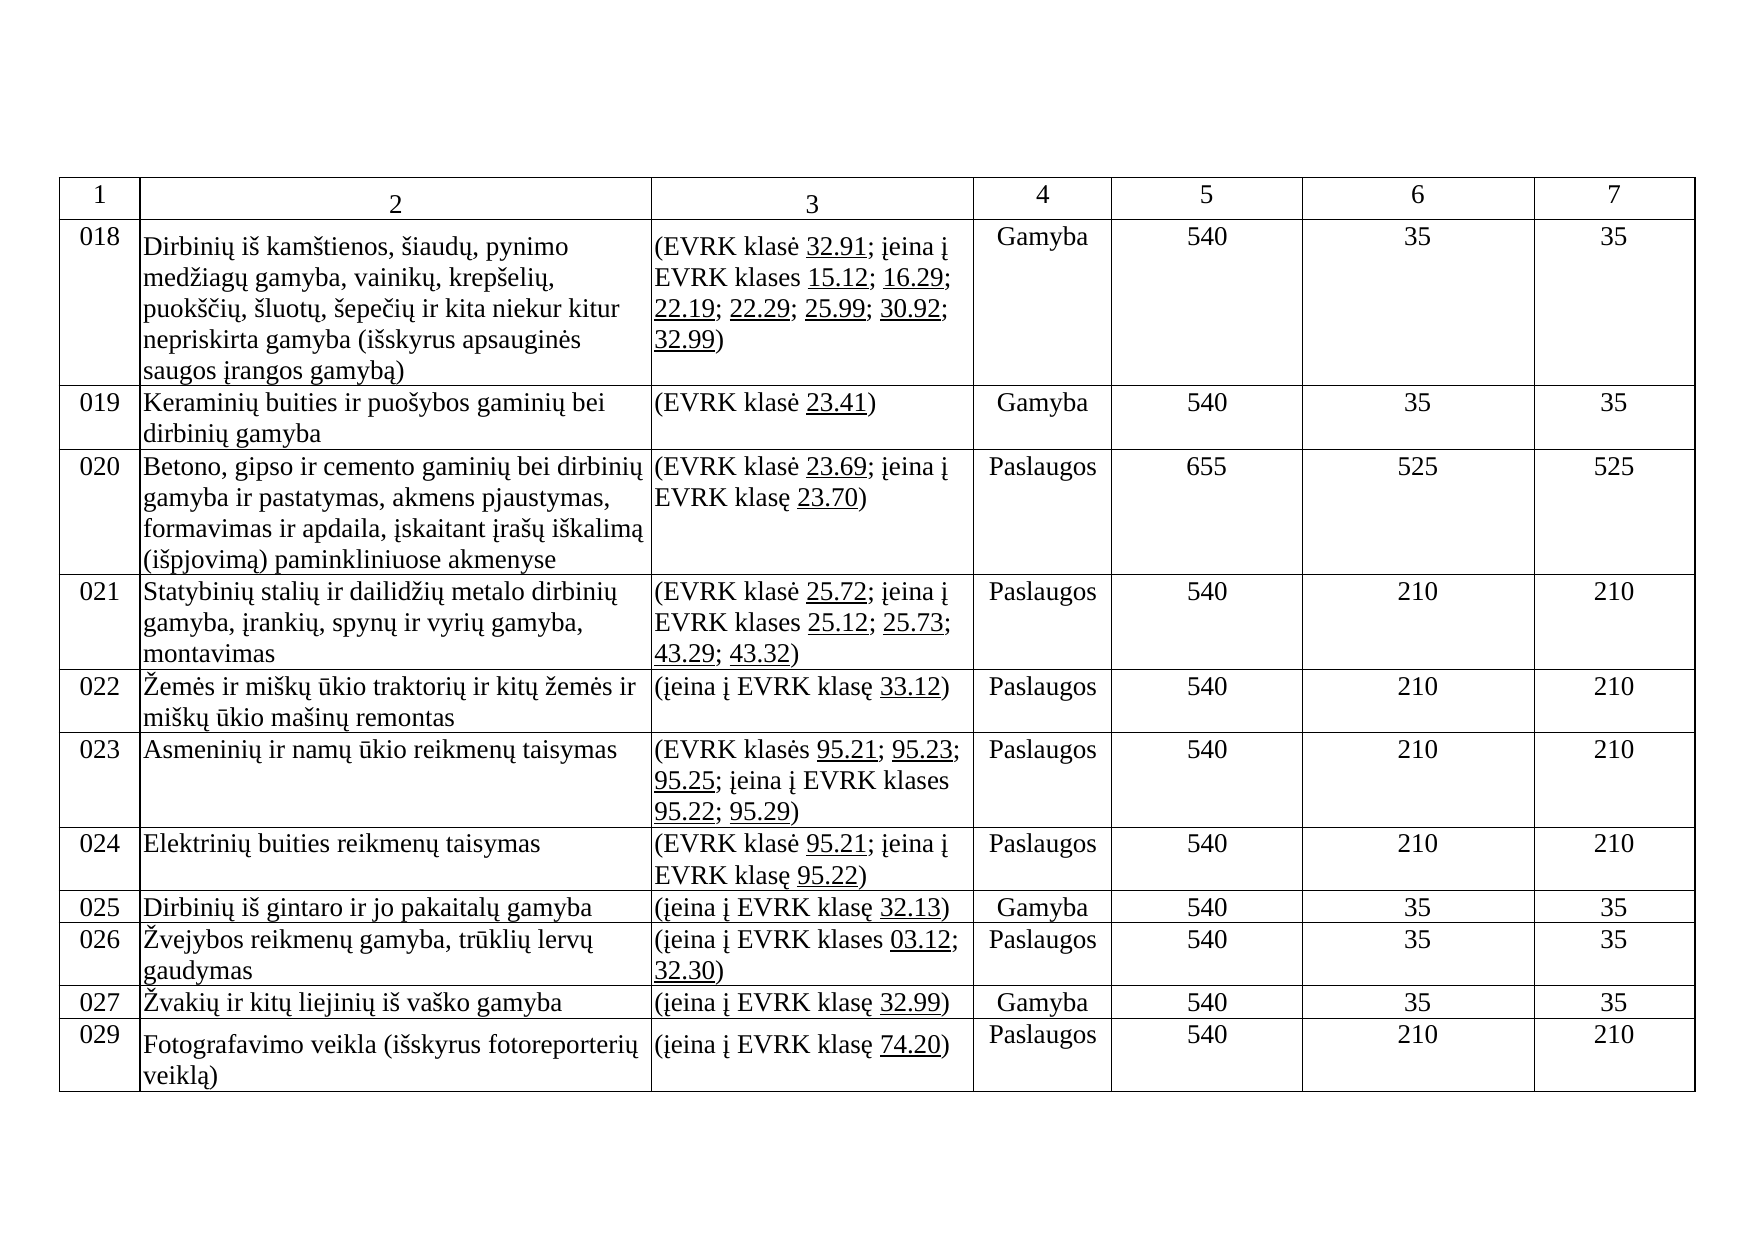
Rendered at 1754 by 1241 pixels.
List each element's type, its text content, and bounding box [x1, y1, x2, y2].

table_cell 35 [1535, 891, 1694, 922]
table_cell Dirbinių iš gintaro ir jo pakaitalų gamyba [141, 891, 651, 922]
table_cell Paslaugos [974, 923, 1111, 985]
table_cell Paslaugos [974, 733, 1111, 827]
table_cell 540 [1112, 575, 1302, 669]
table_cell 540 [1112, 220, 1302, 385]
table_cell 029 [60, 1019, 139, 1091]
table_cell Keraminių buities ir puošybos gaminių bei dirbinių gamyba [141, 386, 651, 449]
table_cell (EVRK klasės 95.21; 95.23; 95.25; įeina į EVRK klases 95.22; 95.29) [652, 733, 973, 827]
table_cell 210 [1303, 1019, 1534, 1091]
table_cell (įeina į EVRK klases 03.12; 32.30) [652, 923, 973, 985]
table_cell 210 [1303, 670, 1534, 732]
table_cell Žemės ir miškų ūkio traktorių ir kitų žemės ir miškų ūkio mašinų remontas [141, 670, 651, 732]
table_cell Paslaugos [974, 1019, 1111, 1091]
table_cell Žvejybos reikmenų gamyba, trūklių lervų gaudymas [141, 923, 651, 985]
table_cell (EVRK klasė 23.41) [652, 386, 973, 449]
table_cell 022 [60, 670, 139, 732]
table_cell 210 [1535, 1019, 1694, 1091]
table_cell 540 [1112, 986, 1302, 1018]
table_cell 540 [1112, 1019, 1302, 1091]
table_cell 024 [60, 828, 139, 890]
table_cell Paslaugos [974, 670, 1111, 732]
table_cell 018 [60, 220, 139, 385]
table_cell 026 [60, 923, 139, 985]
table_cell 540 [1112, 386, 1302, 449]
table_cell 35 [1535, 923, 1694, 985]
table_cell 7 [1535, 178, 1694, 219]
table_cell Fotografavimo veikla (išskyrus fotoreporterių veiklą) [141, 1019, 651, 1091]
table_cell Žvakių ir kitų liejinių iš vaško gamyba [141, 986, 651, 1018]
table_cell 525 [1303, 450, 1534, 574]
table_cell (EVRK klasė 23.69; įeina į EVRK klasę 23.70) [652, 450, 973, 574]
table_cell 2 [141, 178, 651, 219]
table_cell 5 [1112, 178, 1302, 219]
table_cell (įeina į EVRK klasę 74.20) [652, 1019, 973, 1091]
table_cell 540 [1112, 670, 1302, 732]
table_cell 210 [1303, 828, 1534, 890]
table_cell 020 [60, 450, 139, 574]
table_cell 35 [1535, 986, 1694, 1018]
table_cell 540 [1112, 891, 1302, 922]
table_cell 540 [1112, 733, 1302, 827]
table_cell Gamyba [974, 386, 1111, 449]
table_cell Elektrinių buities reikmenų taisymas [141, 828, 651, 890]
table_cell 1 [60, 178, 139, 219]
table_cell (EVRK klasė 32.91; įeina į EVRK klases 15.12; 16.29; 22.19; 22.29; 25.99; 30.92; 32.99) [652, 220, 973, 385]
table_cell (įeina į EVRK klasę 32.99) [652, 986, 973, 1018]
table_cell Dirbinių iš kamštienos, šiaudų, pynimo medžiagų gamyba, vainikų, krepšelių, puokščių, šluotų, šepečių ir kita niekur kitur nepriskirta gamyba (išskyrus apsauginės saugos įrangos gamybą) [141, 220, 651, 385]
table_cell Betono, gipso ir cemento gaminių bei dirbinių gamyba ir pastatymas, akmens pjaustymas, formavimas ir apdaila, įskaitant įrašų iškalimą (išpjovimą) paminkliniuose akmenyse [141, 450, 651, 574]
table_cell 210 [1303, 575, 1534, 669]
table_cell 019 [60, 386, 139, 449]
table_cell Gamyba [974, 986, 1111, 1018]
table_cell Gamyba [974, 220, 1111, 385]
table_cell 025 [60, 891, 139, 922]
table_cell (EVRK klasė 25.72; įeina į EVRK klases 25.12; 25.73; 43.29; 43.32) [652, 575, 973, 669]
table_cell Paslaugos [974, 575, 1111, 669]
table_cell Gamyba [974, 891, 1111, 922]
table_cell 525 [1535, 450, 1694, 574]
table_cell Asmeninių ir namų ūkio reikmenų taisymas [141, 733, 651, 827]
table_cell 35 [1303, 923, 1534, 985]
table_cell 023 [60, 733, 139, 827]
table_cell 35 [1303, 891, 1534, 922]
table_cell 35 [1535, 220, 1694, 385]
table_cell Paslaugos [974, 828, 1111, 890]
table_cell 540 [1112, 923, 1302, 985]
table_cell 35 [1303, 220, 1534, 385]
table_cell 210 [1535, 575, 1694, 669]
table_cell 210 [1535, 828, 1694, 890]
table_cell (įeina į EVRK klasę 33.12) [652, 670, 973, 732]
table_cell 35 [1535, 386, 1694, 449]
table_cell Paslaugos [974, 450, 1111, 574]
table_cell 210 [1535, 670, 1694, 732]
table_cell (EVRK klasė 95.21; įeina į EVRK klasę 95.22) [652, 828, 973, 890]
table_cell 210 [1535, 733, 1694, 827]
table_cell 021 [60, 575, 139, 669]
table_cell 540 [1112, 828, 1302, 890]
table_cell 35 [1303, 986, 1534, 1018]
table_cell 4 [974, 178, 1111, 219]
table_cell 027 [60, 986, 139, 1018]
table_cell 6 [1303, 178, 1534, 219]
table_cell (įeina į EVRK klasę 32.13) [652, 891, 973, 922]
table_cell Statybinių stalių ir dailidžių metalo dirbinių gamyba, įrankių, spynų ir vyrių gamyba, montavimas [141, 575, 651, 669]
table_cell 35 [1303, 386, 1534, 449]
table_cell 210 [1303, 733, 1534, 827]
table_cell 3 [652, 178, 973, 219]
table_cell 655 [1112, 450, 1302, 574]
